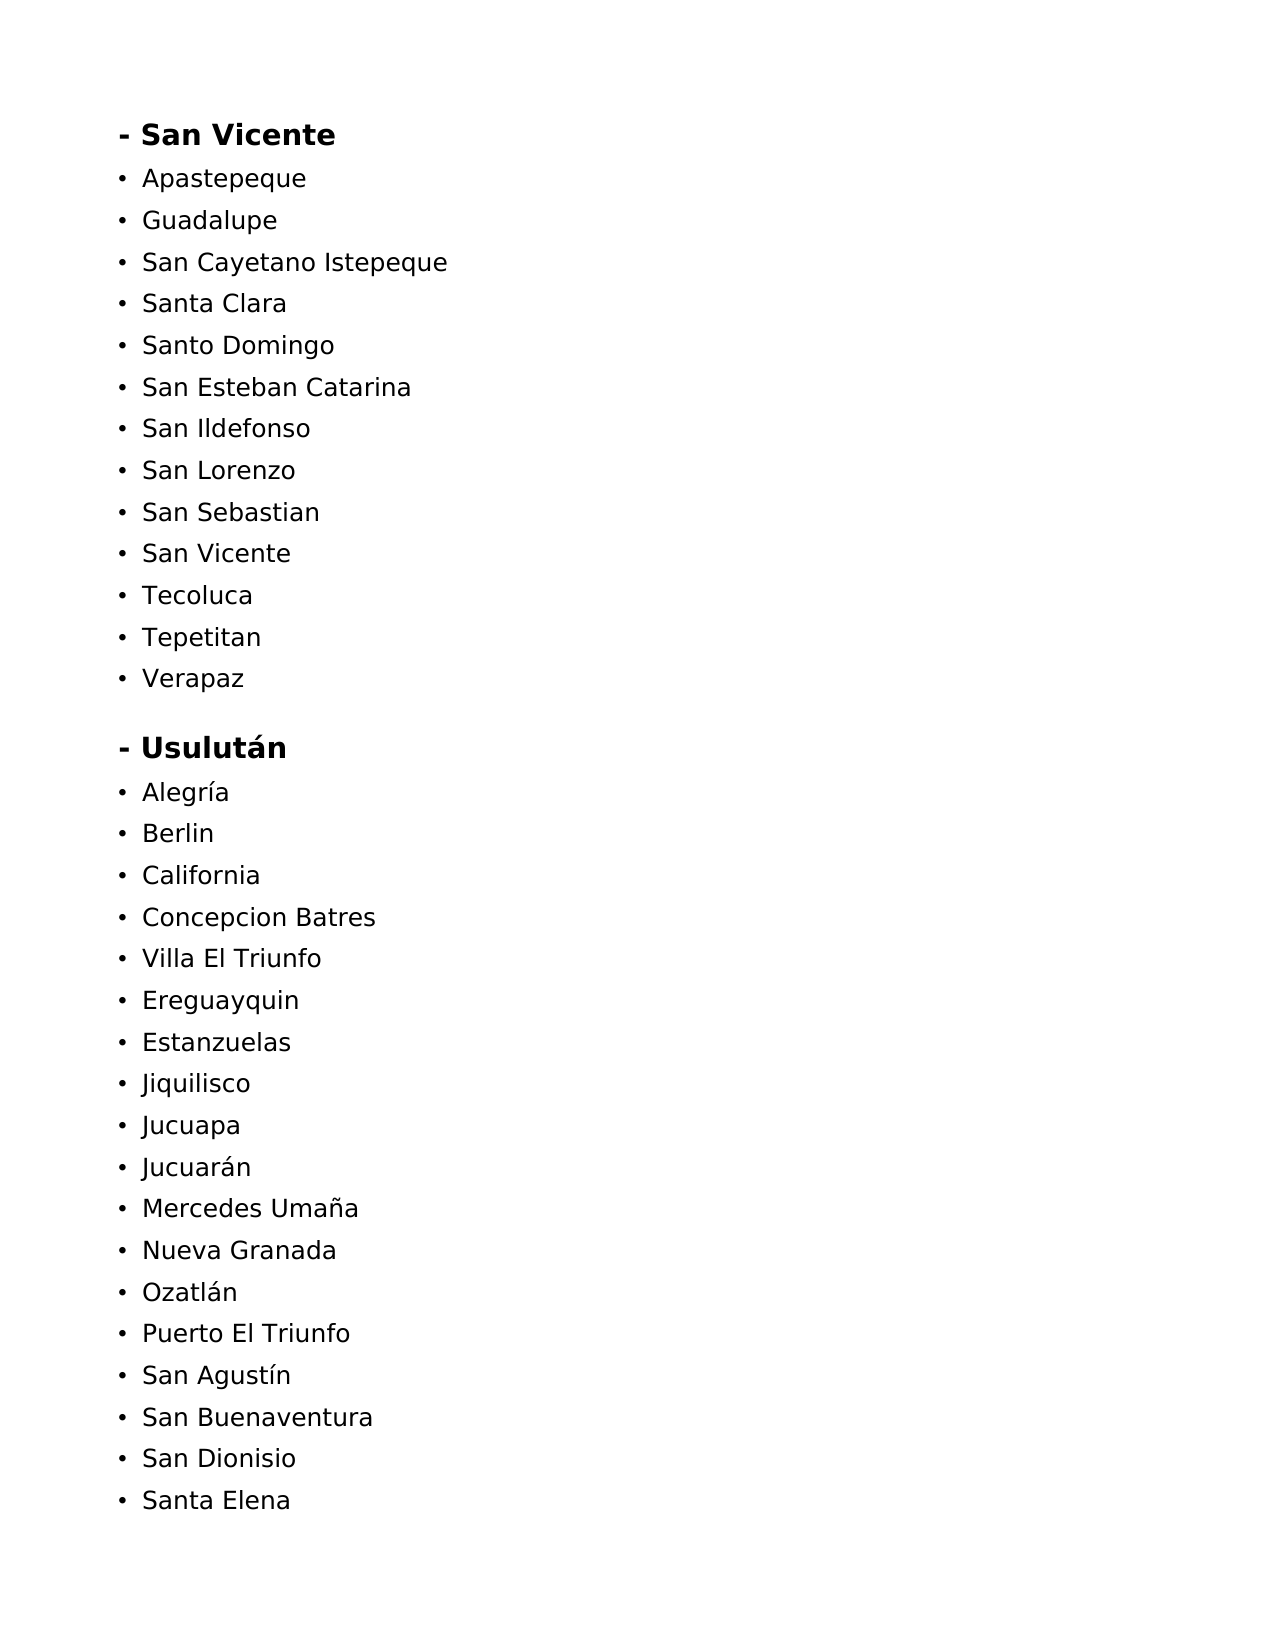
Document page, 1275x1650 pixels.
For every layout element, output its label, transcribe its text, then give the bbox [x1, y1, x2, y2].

subtitle - Usulután [118, 731, 1157, 765]
list San Ildefonso [118, 414, 1157, 444]
list Tecoluca [118, 581, 1157, 610]
list Puerto El Triunfo [118, 1319, 1157, 1348]
list San Esteban Catarina [118, 373, 1157, 402]
list Ozatlán [118, 1278, 1157, 1307]
list Villa El Triunfo [118, 944, 1157, 973]
list Santa Clara [118, 289, 1157, 319]
list San Cayetano Istepeque [118, 248, 1157, 277]
list Alegría [118, 778, 1157, 807]
list San Buenaventura [118, 1403, 1157, 1432]
subtitle - San Vicente [118, 118, 1157, 152]
list Berlin [118, 819, 1157, 848]
list Guadalupe [118, 206, 1157, 235]
list Nueva Granada [118, 1236, 1157, 1265]
list Jiquilisco [118, 1069, 1157, 1098]
list San Agustín [118, 1361, 1157, 1390]
list Santa Elena [118, 1486, 1157, 1515]
list Mercedes Umaña [118, 1194, 1157, 1223]
list Jucuarán [118, 1153, 1157, 1182]
list Jucuapa [118, 1111, 1157, 1140]
list San Dionisio [118, 1444, 1157, 1473]
list California [118, 861, 1157, 890]
list Concepcion Batres [118, 903, 1157, 932]
list San Vicente [118, 539, 1157, 569]
list Santo Domingo [118, 331, 1157, 360]
list San Lorenzo [118, 456, 1157, 485]
list Verapaz [118, 664, 1157, 694]
list Estanzuelas [118, 1028, 1157, 1057]
list San Sebastian [118, 498, 1157, 527]
list Ereguayquin [118, 986, 1157, 1015]
list Tepetitan [118, 623, 1157, 652]
list Apastepeque [118, 164, 1157, 194]
